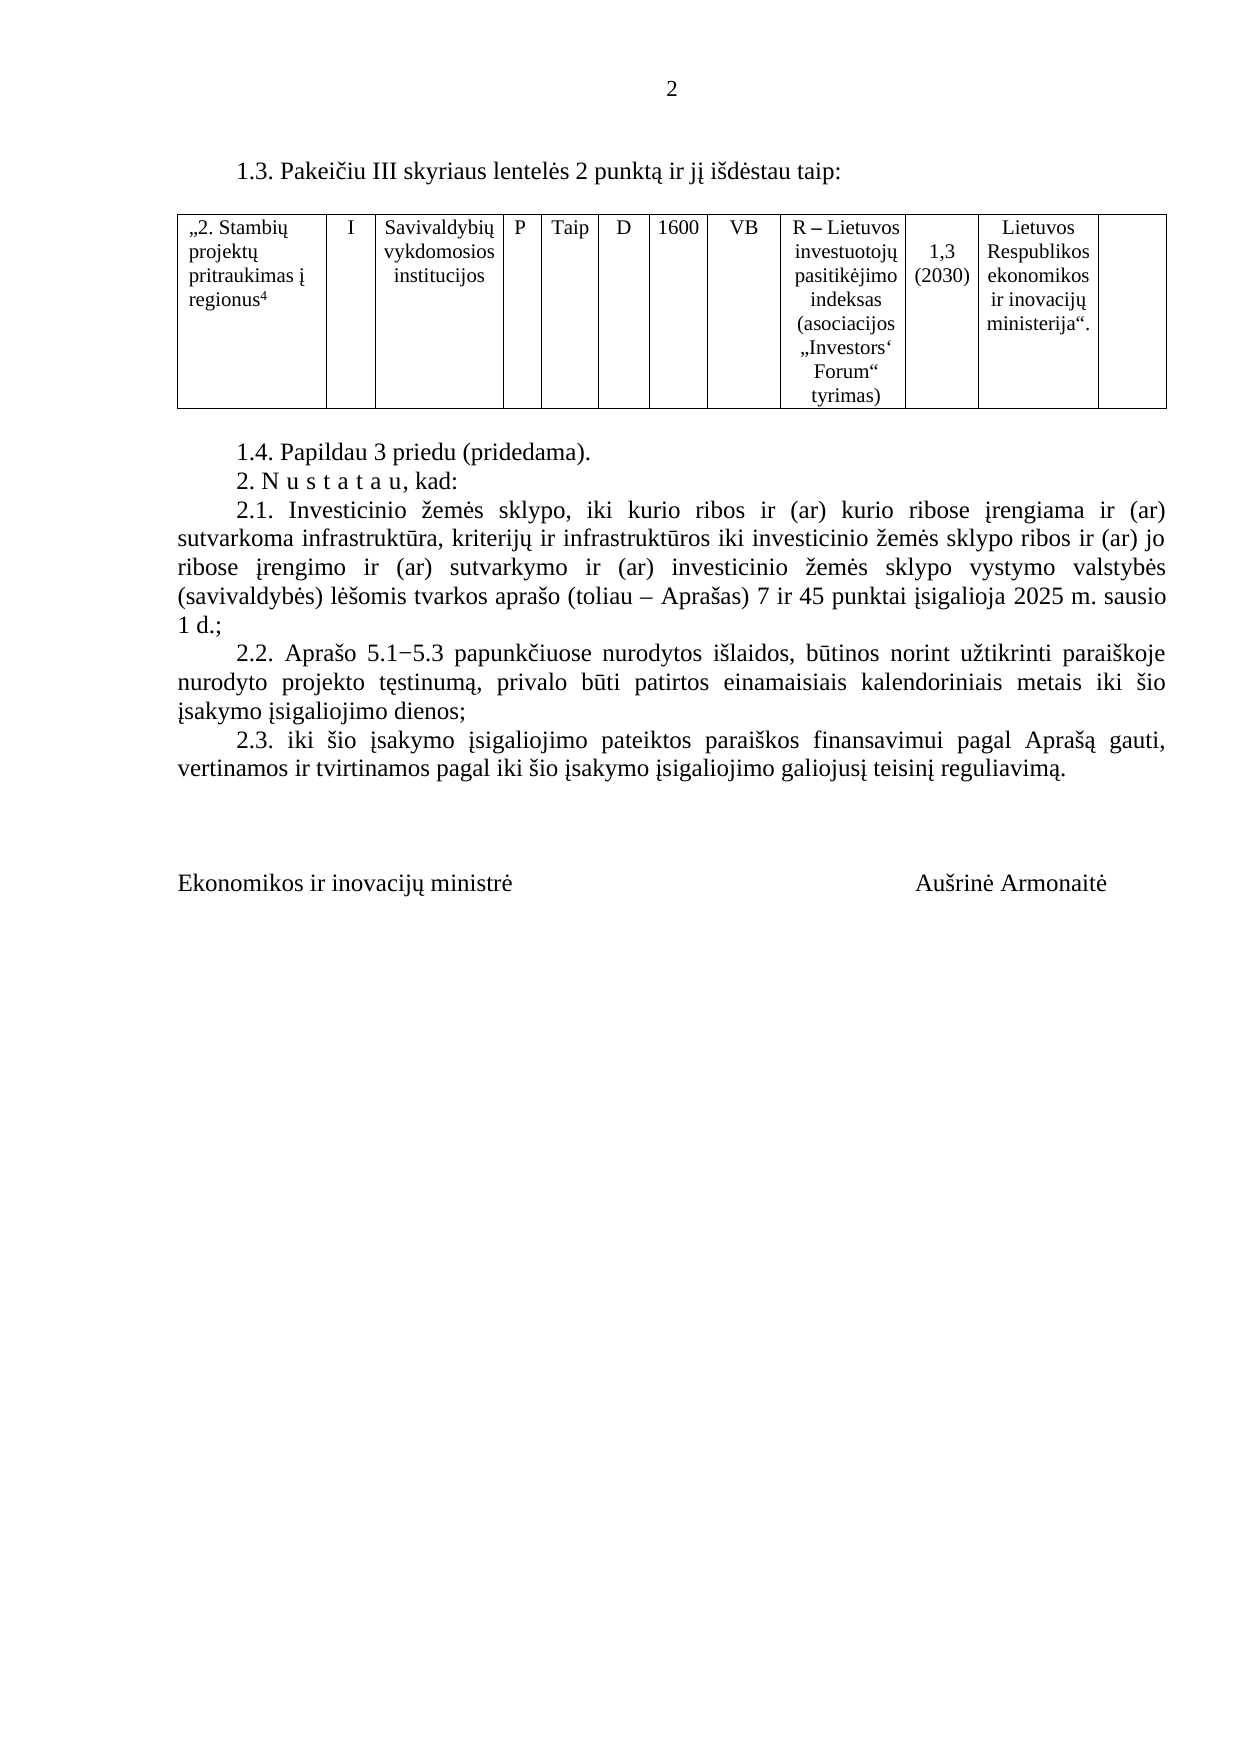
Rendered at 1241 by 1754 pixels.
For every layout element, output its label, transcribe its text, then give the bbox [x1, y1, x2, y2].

text Ekonomikos ir inovacijų ministrė Aušrinė Armonaitė [177, 868, 1167, 897]
table_header 1,3 (2030) [906, 215, 978, 407]
table_header Lietuvos Respublikos ekonomikos ir inovacijų ministerija“. [979, 215, 1098, 407]
table_header „2. Stambių projektų pritraukimas į regionus4 [178, 215, 326, 407]
table_header P [504, 215, 541, 407]
table_header R – Lietuvos investuotojų pasitikėjimo indeksas (asociacijos „Investors‘ Forum“ tyrimas) [781, 215, 905, 407]
table_header I [327, 215, 375, 407]
text 1.3. Pakeičiu III skyriaus lentelės 2 punktą ir jį išdėstau taip: [236, 156, 1167, 185]
table_header D [599, 215, 649, 407]
table_header VB [708, 215, 780, 407]
text 2.1. Investicinio žemės sklypo, iki kurio ribos ir (ar) kurio ribose įrengiama ir (ar) sutvarkoma infrastruktūra, kriterijų ir infrastruktūros iki investicinio žemės sklypo ribos ir (ar) jo ribose įrengimo ir (ar) sutvarkymo ir (ar) investicinio žemės sklypo vystymo valstybės (savivaldybės) lėšomis tvarkos aprašo (toliau – Aprašas) 7 ir 45 punktai įsigalioja 2025 m. sausio 1 d.; [177, 495, 1167, 638]
text 2. Nustatau, kad: [177, 466, 1167, 495]
table_header Savivaldybių vykdomosios institucijos [376, 215, 503, 407]
table_header Taip [542, 215, 598, 407]
text 2.3. iki šio įsakymo įsigaliojimo pateiktos paraiškos finansavimui pagal Aprašą gauti, vertinamos ir tvirtinamos pagal iki šio įsakymo įsigaliojimo galiojusį teisinį reguliavimą. [177, 725, 1167, 782]
text 2.2. Aprašo 5.1−5.3 papunkčiuose nurodytos išlaidos, būtinos norint užtikrinti paraiškoje nurodyto projekto tęstinumą, privalo būti patirtos einamaisiais kalendoriniais metais iki šio įsakymo įsigaliojimo dienos; [177, 638, 1167, 725]
table_header [1099, 215, 1166, 407]
table_header 1600 [650, 215, 707, 407]
text 1.4. Papildau 3 priedu (pridedama). [177, 437, 1167, 466]
